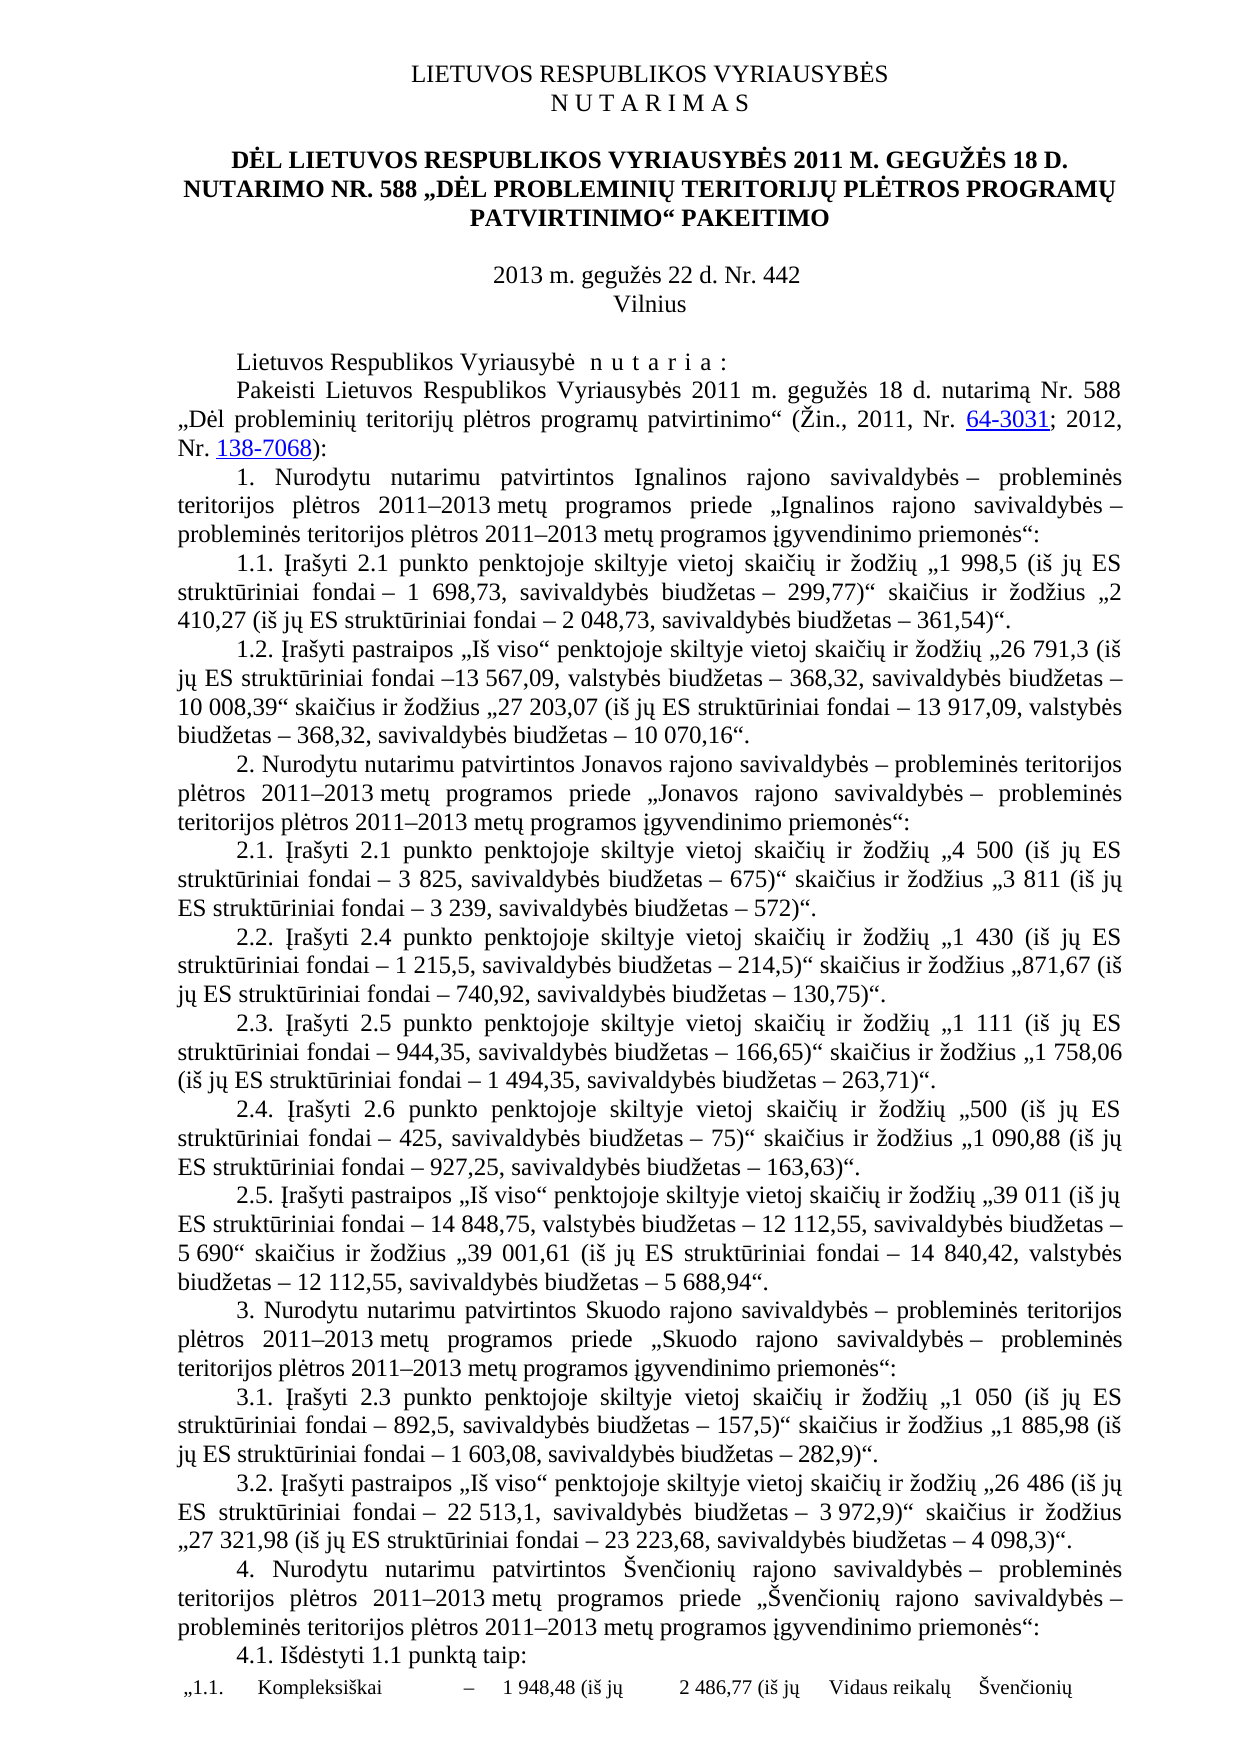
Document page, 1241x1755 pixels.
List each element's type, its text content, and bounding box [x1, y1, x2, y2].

table_header Kompleksiškai [251, 1669, 441, 1705]
table_header „1.1. [177, 1669, 251, 1705]
text 3. Nurodytu nutarimu patvirtintos Skuodo rajono savivaldybės – probleminės teritorijos plėtros 2011–2013 metų programos priede „Skuodo rajono savivaldybės – probleminės teritorijos plėtros 2011–2013 metų programos įgyvendinimo priemonės“: [177, 1295, 1122, 1382]
table_header 1 948,48 (iš jų [497, 1669, 673, 1705]
text Dėl LIETUVOS RESPUBLIKOS VYRIAUSYBĖS 2011 M. GEGUŽĖS 18 D. NUTARIMO NR. 588 „DĖL PROBLEMINIŲ TERITORIJŲ PLĖTROS PROGRAMŲ PATVIRTINIMO“ PAKEITIMO [177, 145, 1122, 232]
text 2. Nurodytu nutarimu patvirtintos Jonavos rajono savivaldybės – probleminės teritorijos plėtros 2011–2013 metų programos priede „Jonavos rajono savivaldybės – probleminės teritorijos plėtros 2011–2013 metų programos įgyvendinimo priemonės“: [177, 749, 1122, 835]
text Lietuvos Respublikos Vyriausybė nutaria: [177, 347, 1122, 375]
text Pakeisti Lietuvos Respublikos Vyriausybės 2011 m. gegužės 18 d. nutarimą Nr. 588 „Dėl probleminių teritorijų plėtros programų patvirtinimo“ (Žin., 2011, Nr. 64-3031; 2012, Nr. 138-7068): [177, 375, 1122, 462]
text 2.2. Įrašyti 2.4 punkto penktojoje skiltyje vietoj skaičių ir žodžių „1 430 (iš jų ES struktūriniai fondai – 1 215,5, savivaldybės biudžetas – 214,5)“ skaičius ir žodžius „871,67 (iš jų ES struktūriniai fondai – 740,92, savivaldybės biudžetas – 130,75)“. [177, 922, 1122, 1008]
text 2013 m. gegužės 22 d. Nr. 442 [177, 260, 1122, 289]
text 2.5. Įrašyti pastraipos „Iš viso“ penktojoje skiltyje vietoj skaičių ir žodžių „39 011 (iš jų ES struktūriniai fondai – 14 848,75, valstybės biudžetas – 12 112,55, savivaldybės biudžetas – 5 690“ skaičius ir žodžius „39 001,61 (iš jų ES struktūriniai fondai – 14 840,42, valstybės biudžetas – 12 112,55, savivaldybės biudžetas – 5 688,94“. [177, 1180, 1122, 1295]
table_header 2 486,77 (iš jų [673, 1669, 823, 1705]
text 4.1. Išdėstyti 1.1 punktą taip: [177, 1640, 1122, 1669]
text Lietuvos Respublikos Vyriausybės [177, 59, 1122, 88]
text 2.4. Įrašyti 2.6 punkto penktojoje skiltyje vietoj skaičių ir žodžių „500 (iš jų ES struktūriniai fondai – 425, savivaldybės biudžetas – 75)“ skaičius ir žodžius „1 090,88 (iš jų ES struktūriniai fondai – 927,25, savivaldybės biudžetas – 163,63)“. [177, 1094, 1122, 1180]
text Vilnius [177, 289, 1122, 318]
text 1.2. Įrašyti pastraipos „Iš viso“ penktojoje skiltyje vietoj skaičių ir žodžių „26 791,3 (iš jų ES struktūriniai fondai –13 567,09, valstybės biudžetas – 368,32, savivaldybės biudžetas – 10 008,39“ skaičius ir žodžius „27 203,07 (iš jų ES struktūriniai fondai – 13 917,09, valstybės biudžetas – 368,32, savivaldybės biudžetas – 10 070,16“. [177, 634, 1122, 749]
table_header Švenčionių [973, 1669, 1122, 1705]
text 3.1. Įrašyti 2.3 punkto penktojoje skiltyje vietoj skaičių ir žodžių „1 050 (iš jų ES struktūriniai fondai – 892,5, savivaldybės biudžetas – 157,5)“ skaičius ir žodžius „1 885,98 (iš jų ES struktūriniai fondai – 1 603,08, savivaldybės biudžetas – 282,9)“. [177, 1382, 1122, 1468]
text 3.2. Įrašyti pastraipos „Iš viso“ penktojoje skiltyje vietoj skaičių ir žodžių „26 486 (iš jų ES struktūriniai fondai – 22 513,1, savivaldybės biudžetas – 3 972,9)“ skaičius ir žodžius „27 321,98 (iš jų ES struktūriniai fondai – 23 223,68, savivaldybės biudžetas – 4 098,3)“. [177, 1468, 1122, 1554]
text 1.1. Įrašyti 2.1 punkto penktojoje skiltyje vietoj skaičių ir žodžių „1 998,5 (iš jų ES struktūriniai fondai – 1 698,73, savivaldybės biudžetas – 299,77)“ skaičius ir žodžius „2 410,27 (iš jų ES struktūriniai fondai – 2 048,73, savivaldybės biudžetas – 361,54)“. [177, 548, 1122, 634]
text 1. Nurodytu nutarimu patvirtintos Ignalinos rajono savivaldybės – probleminės teritorijos plėtros 2011–2013 metų programos priede „Ignalinos rajono savivaldybės – probleminės teritorijos plėtros 2011–2013 metų programos įgyvendinimo priemonės“: [177, 462, 1122, 548]
text 4. Nurodytu nutarimu patvirtintos Švenčionių rajono savivaldybės – probleminės teritorijos plėtros 2011–2013 metų programos priede „Švenčionių rajono savivaldybės – probleminės teritorijos plėtros 2011–2013 metų programos įgyvendinimo priemonės“: [177, 1554, 1122, 1640]
table_header – [441, 1669, 497, 1705]
text n u t a r i m a s [177, 88, 1122, 117]
table_header Vidaus reikalų [823, 1669, 972, 1705]
text 2.3. Įrašyti 2.5 punkto penktojoje skiltyje vietoj skaičių ir žodžių „1 111 (iš jų ES struktūriniai fondai – 944,35, savivaldybės biudžetas – 166,65)“ skaičius ir žodžius „1 758,06 (iš jų ES struktūriniai fondai – 1 494,35, savivaldybės biudžetas – 263,71)“. [177, 1008, 1122, 1094]
text 2.1. Įrašyti 2.1 punkto penktojoje skiltyje vietoj skaičių ir žodžių „4 500 (iš jų ES struktūriniai fondai – 3 825, savivaldybės biudžetas – 675)“ skaičius ir žodžius „3 811 (iš jų ES struktūriniai fondai – 3 239, savivaldybės biudžetas – 572)“. [177, 835, 1122, 922]
